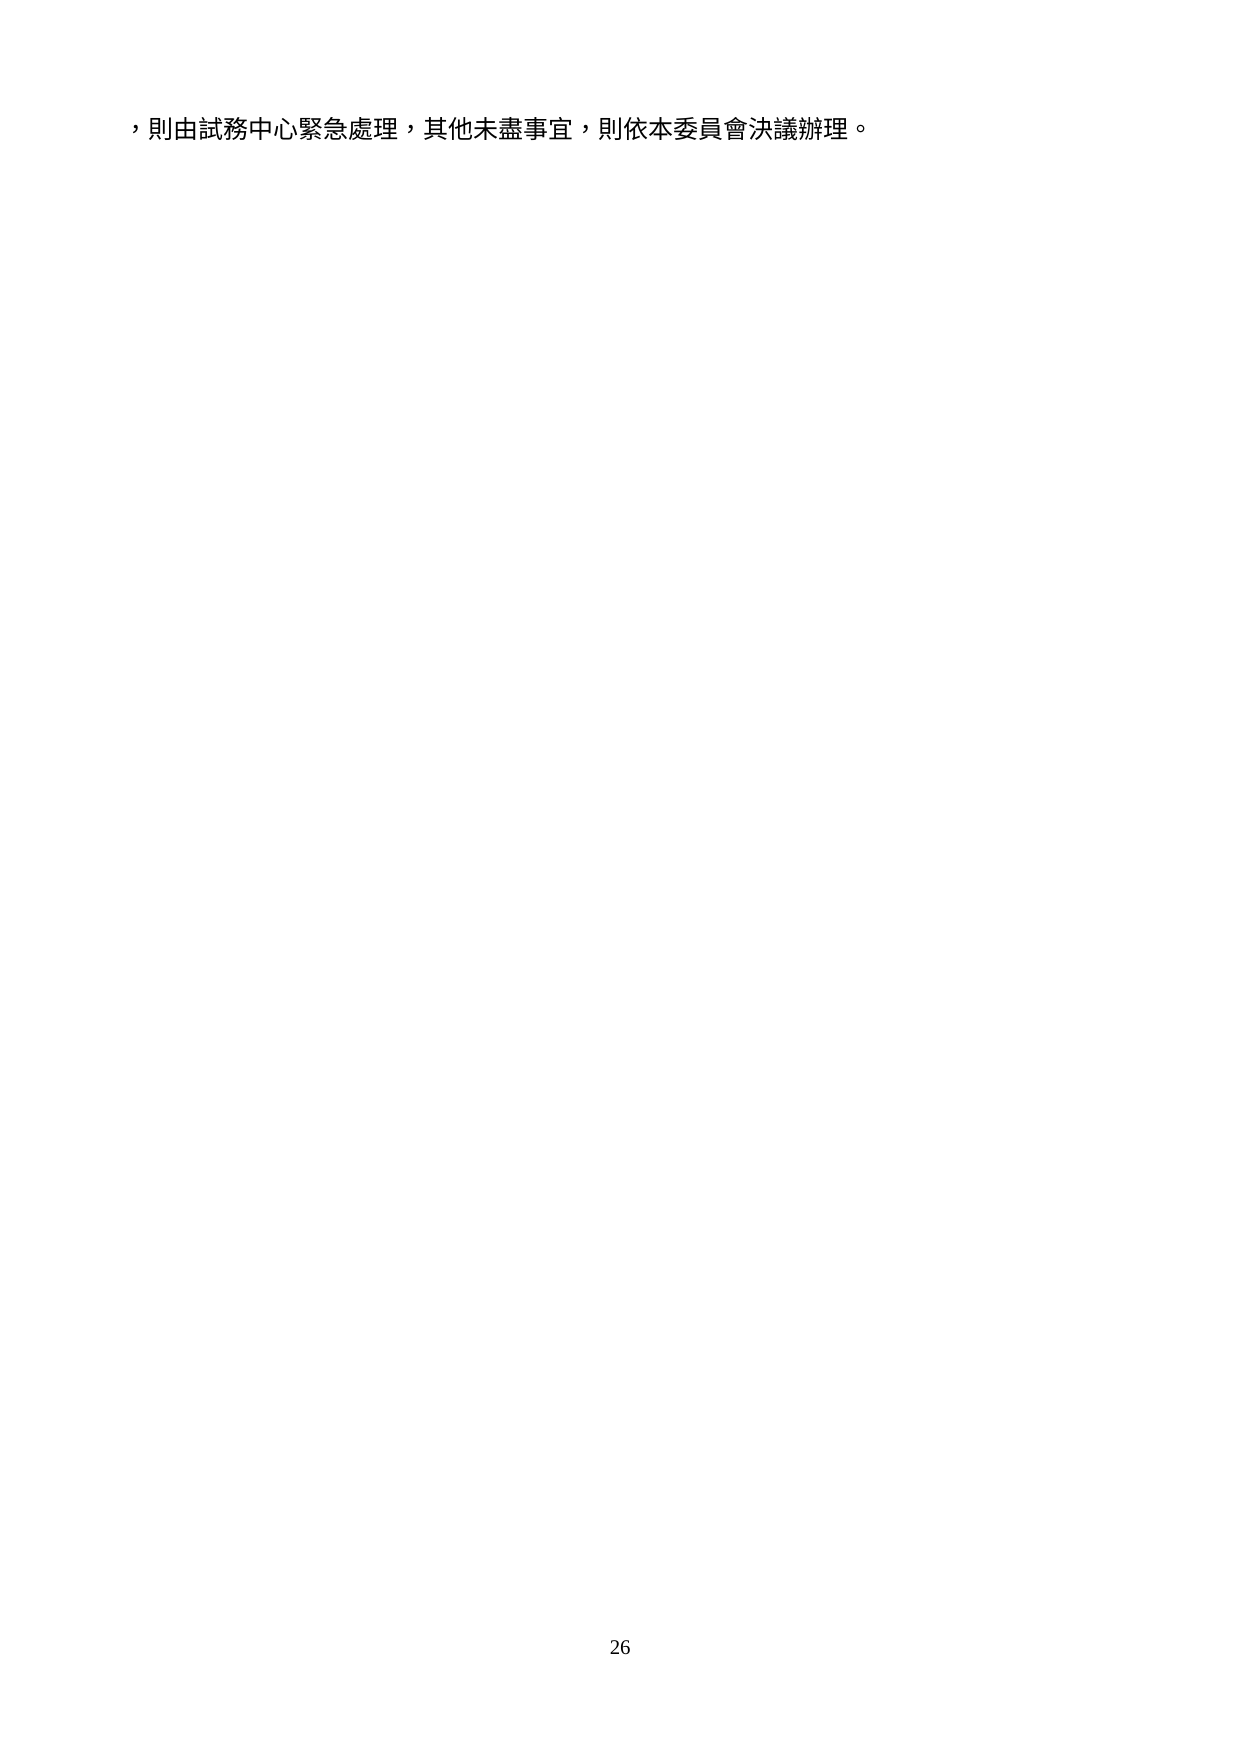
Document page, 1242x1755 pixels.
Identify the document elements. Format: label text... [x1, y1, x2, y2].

text ，則由試務中心緊急處理，其他未盡事宜，則依本委員會決議辦理。 [123, 112, 1206, 143]
